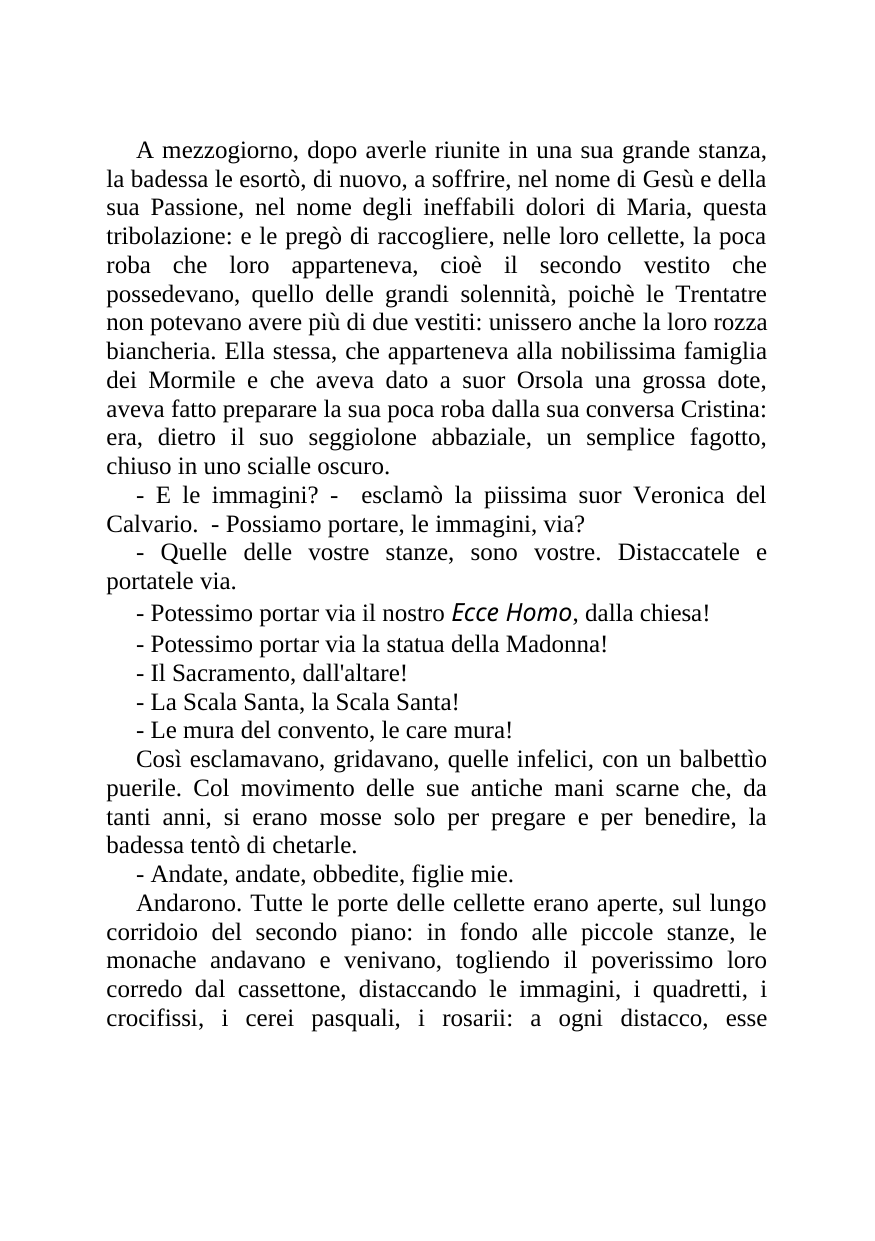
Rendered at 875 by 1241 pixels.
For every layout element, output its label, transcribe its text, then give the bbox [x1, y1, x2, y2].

text - E le immagini? - esclamò la piissima suor Veronica del Calvario. - Possiamo portare, le immagini, via? [106, 480, 768, 537]
text Andarono. Tutte le porte delle cellette erano aperte, sul lungo corridoio del secondo piano: in fondo alle piccole stanze, le monache andavano e venivano, togliendo il poverissimo loro corredo dal cassettone, distaccando le immagini, i quadretti, i crocifissi, i cerei pasquali, i rosarii: a ogni distacco, esse [106, 888, 768, 1032]
text Così esclamavano, gridavano, quelle infelici, con un balbettìo puerile. Col movimento delle sue antiche mani scarne che, da tanti anni, si erano mosse solo per pregare e per benedire, la badessa tentò di chetarle. [106, 744, 768, 859]
text - Il Sacramento, dall'altare! [106, 658, 768, 687]
text A mezzogiorno, dopo averle riunite in una sua grande stanza, la badessa le esortò, di nuovo, a soffrire, nel nome di Gesù e della sua Passione, nel nome degli ineffabili dolori di Maria, questa tribolazione: e le pregò di raccogliere, nelle loro cellette, la poca roba che loro apparteneva, cioè il secondo vestito che possedevano, quello delle grandi solennità, poichè le Trentatre non potevano avere più di due vestiti: unissero anche la loro rozza biancheria. Ella stessa, che apparteneva alla nobilissima famiglia dei Mormile e che aveva dato a suor Orsola una grossa dote, aveva fatto preparare la sua poca roba dalla sua conversa Cristina: era, dietro il suo seggiolone abbaziale, un semplice fagotto, chiuso in uno scialle oscuro. [106, 135, 768, 480]
text - Andate, andate, obbedite, figlie mie. [106, 859, 768, 888]
text - La Scala Santa, la Scala Santa! [106, 687, 768, 715]
text - Potessimo portar via il nostro Ecce Homo, dalla chiesa! [106, 595, 768, 629]
text - Potessimo portar via la statua della Madonna! [106, 629, 768, 658]
text - Quelle delle vostre stanze, sono vostre. Distaccatele e portatele via. [106, 537, 768, 595]
text - Le mura del convento, le care mura! [106, 715, 768, 744]
